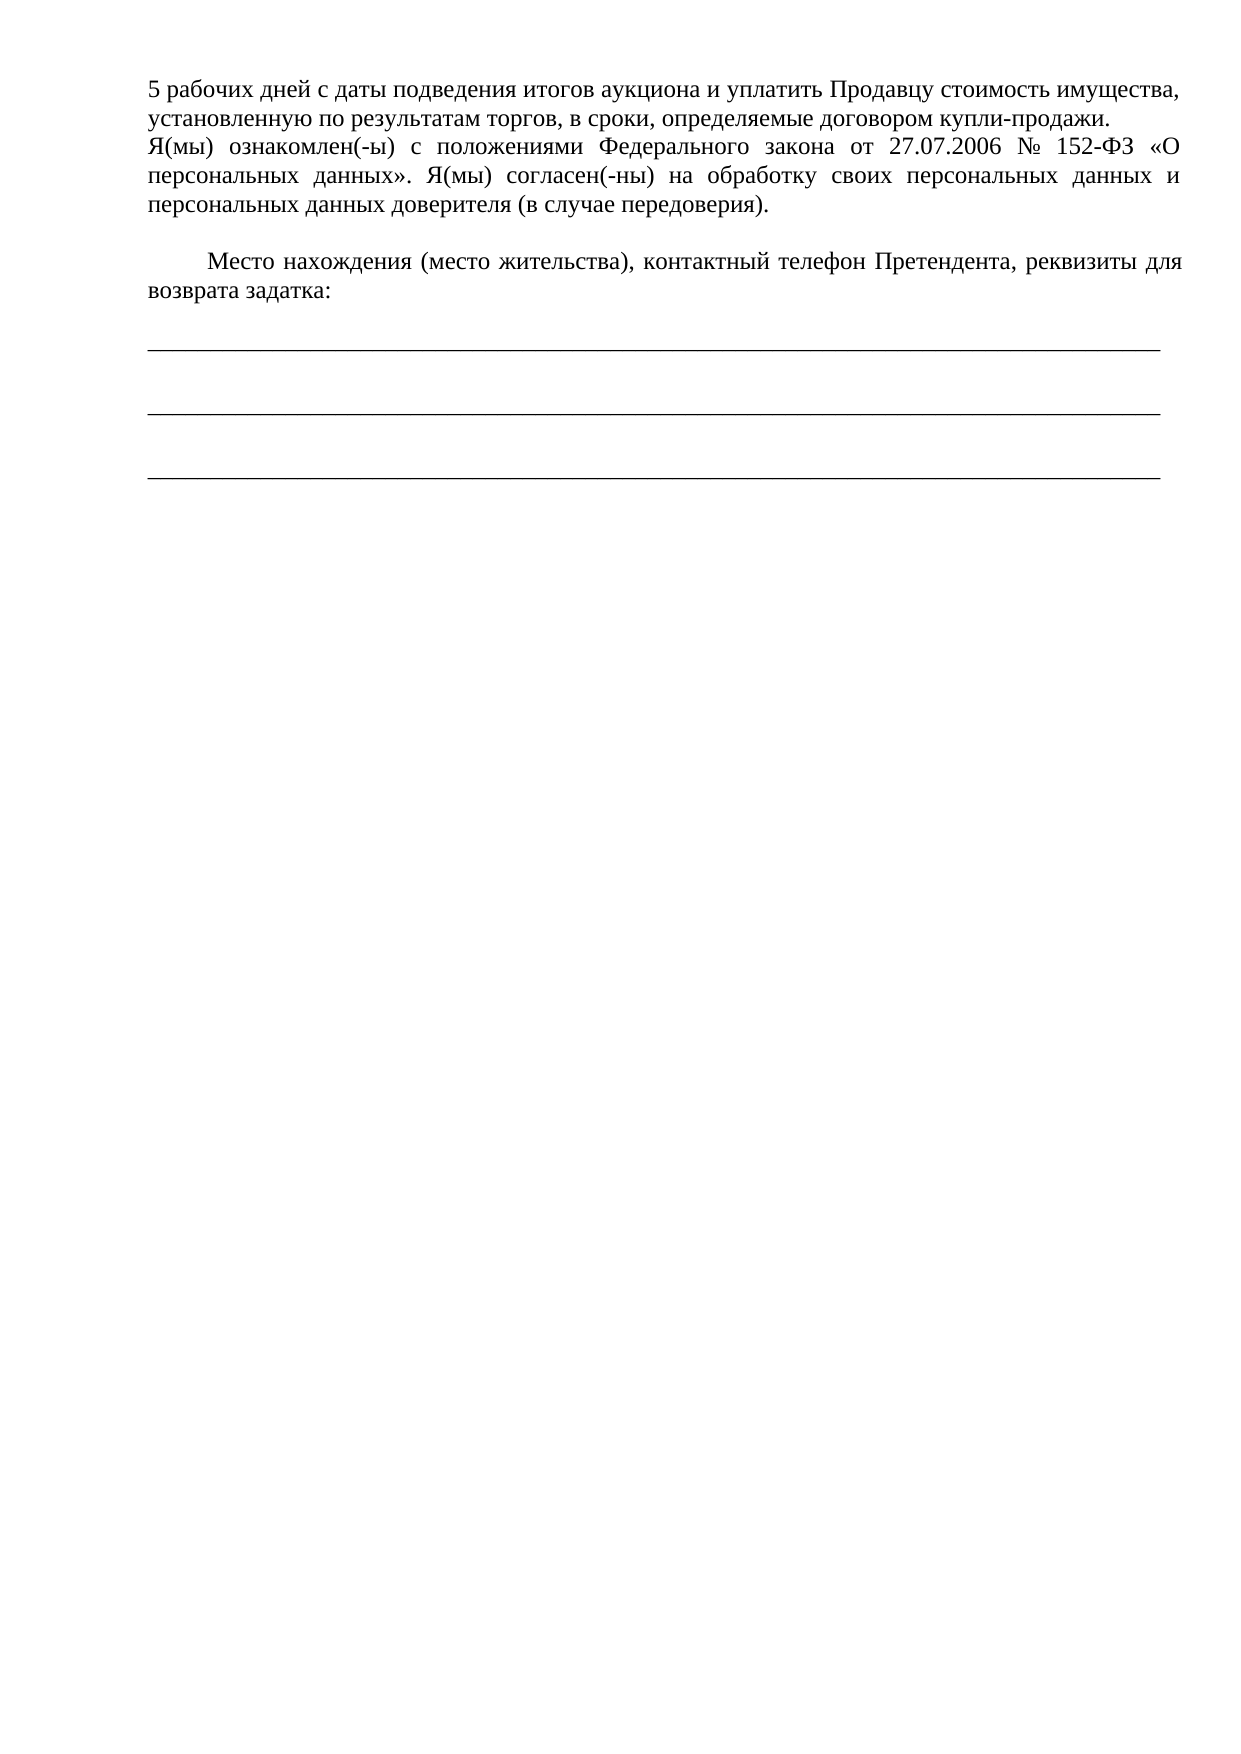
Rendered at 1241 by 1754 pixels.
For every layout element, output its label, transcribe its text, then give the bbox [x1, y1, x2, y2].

text Я(мы) ознакомлен(-ы) с положениями Федерального закона от 27.07.2006 № 152-ФЗ «О персональных данных». Я(мы) согласен(-ны) на обработку своих персональных данных и персональных данных доверителя (в случае передоверия). [148, 131, 1181, 218]
text _________________________________________________________________________________ [148, 325, 1183, 353]
text Место нахождения (место жительства), контактный телефон Претендента, реквизиты для возврата задатка: [148, 246, 1183, 304]
text _________________________________________________________________________________ [148, 389, 1183, 417]
text 5 рабочих дней с даты подведения итогов аукциона и уплатить Продавцу стоимость имущества, установленную по результатам торгов, в сроки, определяемые договором купли-продажи. [148, 74, 1181, 131]
text _________________________________________________________________________________ [148, 453, 1183, 481]
